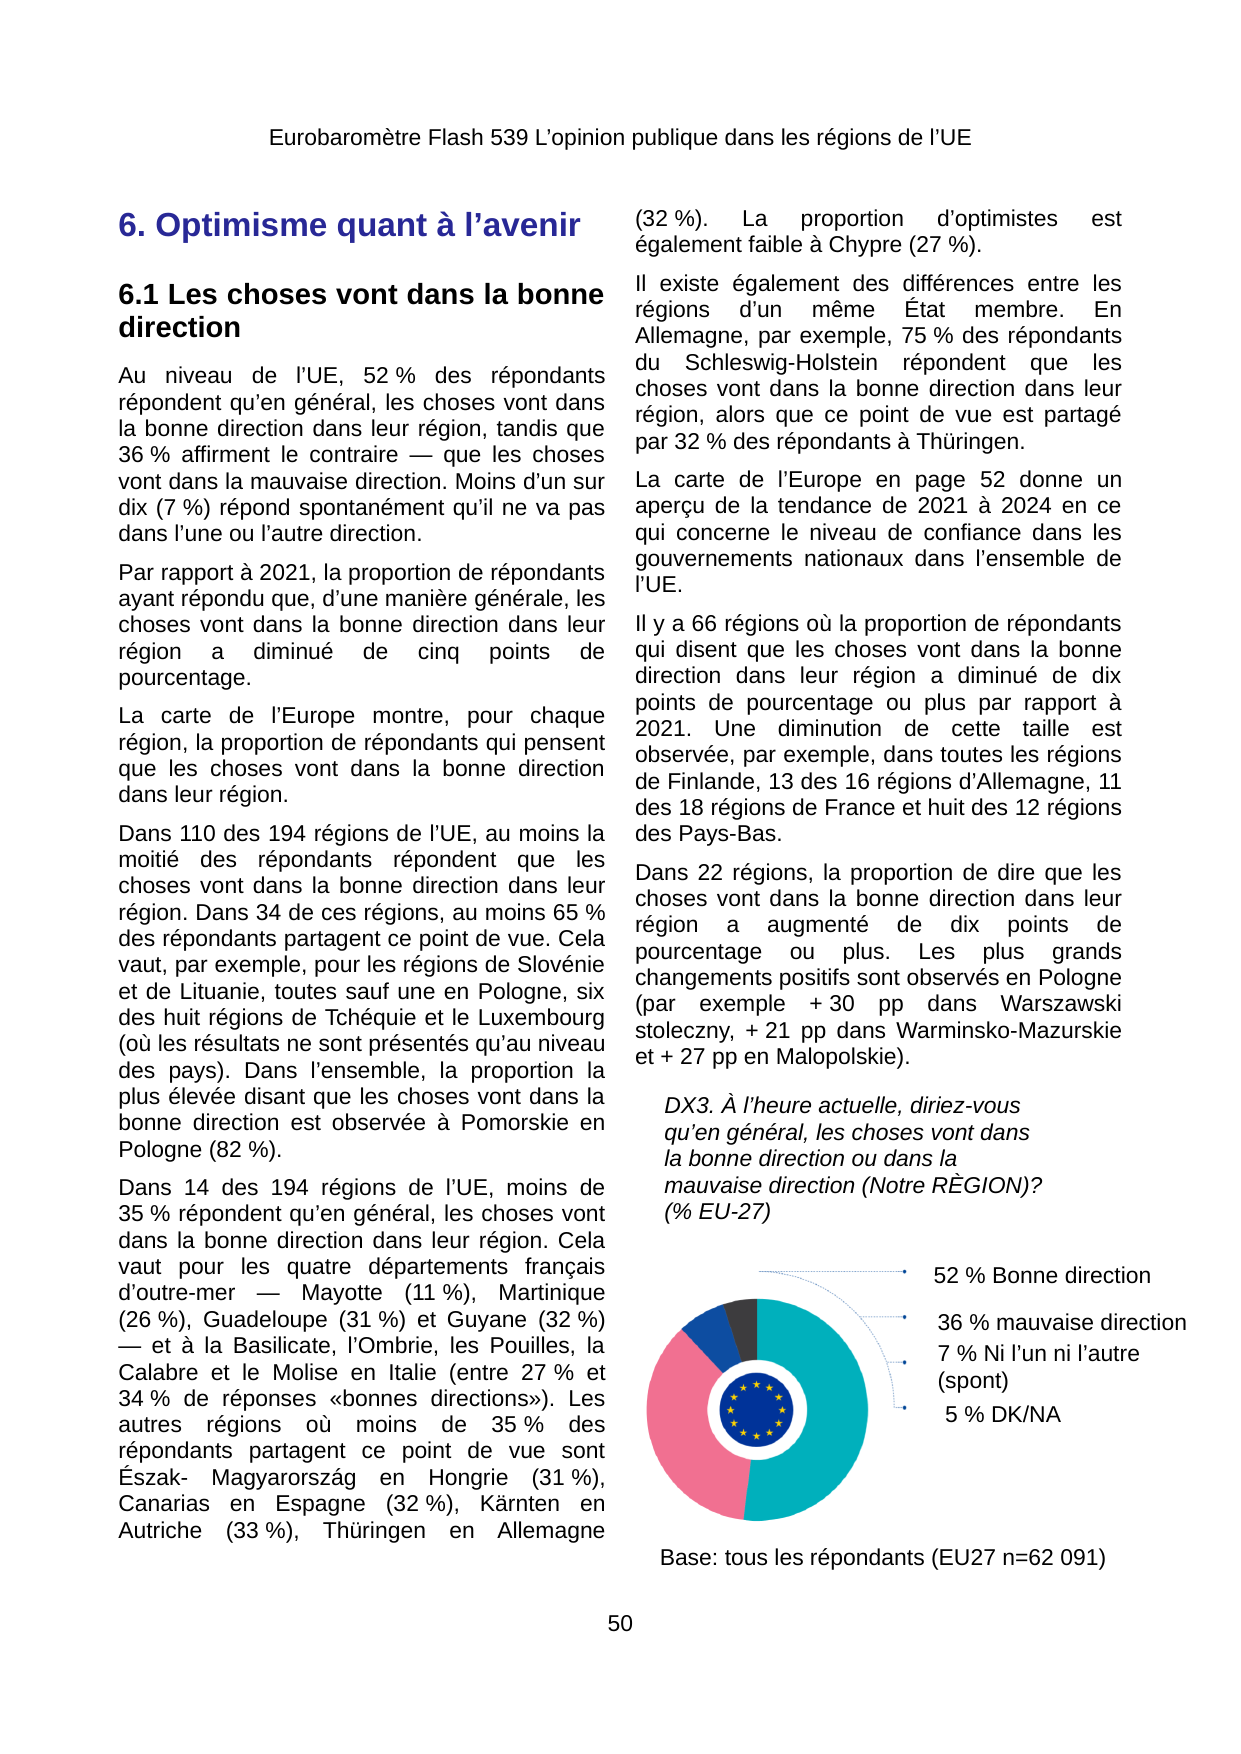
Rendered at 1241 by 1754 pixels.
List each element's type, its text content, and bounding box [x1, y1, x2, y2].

text Il existe également des différences entre les régions d’un même État membre. En Allemagne, par exemple, 75 % des répondants du Schleswig-Holstein répondent que les choses vont dans la bonne direction dans leur région, alors que ce point de vue est partagé par 32 % des répondants à Thüringen. [635, 269, 1122, 454]
text Au niveau de l’UE, 52 % des répondants répondent qu’en général, les choses vont dans la bonne direction dans leur région, tandis que 36 % affirment le contraire — que les choses vont dans la mauvaise direction. Moins d’un sur dix (7 %) répond spontanément qu’il ne va pas dans l’une ou l’autre direction. [118, 362, 605, 547]
text (32 %). La proportion d’optimistes est également faible à Chypre (27 %). [635, 205, 1122, 258]
text Dans 22 régions, la proportion de dire que les choses vont dans la bonne direction dans leur région a augmenté de dix points de pourcentage ou plus. Les plus grands changements positifs sont observés en Pologne (par exemple + 30 pp dans Warszawski stoleczny, + 21 pp dans Warminsko-Mazurskie et + 27 pp en Malopolskie). [635, 858, 1122, 1069]
subtitle 6. Optimisme quant à l’avenir [118, 205, 605, 243]
text Par rapport à 2021, la proportion de répondants ayant répondu que, d’une manière générale, les choses vont dans la bonne direction dans leur région a diminué de cinq points de pourcentage. [118, 558, 605, 690]
subtitle 6.1 Les choses vont dans la bonne direction [118, 277, 605, 344]
picture [639, 1262, 913, 1526]
text Dans 110 des 194 régions de l’UE, au moins la moitié des répondants répondent que les choses vont dans la bonne direction dans leur région. Dans 34 de ces régions, au moins 65 % des répondants partagent ce point de vue. Cela vaut, par exemple, pour les régions de Slovénie et de Lituanie, toutes sauf une en Pologne, six des huit régions de Tchéquie et le Luxembourg (où les résultats ne sont présentés qu’au niveau des pays). Dans l’ensemble, la proportion la plus élevée disant que les choses vont dans la bonne direction est observée à Pomorskie en Pologne (82 %). [118, 819, 605, 1162]
text Il y a 66 régions où la proportion de répondants qui disent que les choses vont dans la bonne direction dans leur région a diminué de dix points de pourcentage ou plus par rapport à 2021. Une diminution de cette taille est observée, par exemple, dans toutes les régions de Finlande, 13 des 16 régions d’Allemagne, 11 des 18 régions de France et huit des 12 régions des Pays-Bas. [635, 609, 1122, 847]
text Dans 14 des 194 régions de l’UE, moins de 35 % répondent qu’en général, les choses vont dans la bonne direction dans leur région. Cela vaut pour les quatre départements français d’outre-mer — Mayotte (11 %), Martinique (26 %), Guadeloupe (31 %) et Guyane (32 %) — et à la Basilicate, l’Ombrie, les Pouilles, la Calabre et le Molise en Italie (entre 27 % et 34 % de réponses «bonnes directions»). Les autres régions où moins de 35 % des répondants partagent ce point de vue sont Észak- Magyarország en Hongrie (31 %), Canarias en Espagne (32 %), Kärnten en Autriche (33 %), Thüringen en Allemagne [118, 1174, 605, 1543]
text La carte de l’Europe en page 50 donne un aperçu de la tendance de 2021 à 2024 en ce qui concerne le niveau de confiance dans les gouvernements nationaux dans l’ensemble de l’UE. [635, 466, 1122, 598]
text La carte de l’Europe montre, pour chaque région, la proportion de répondants qui pensent que les choses vont dans la bonne direction dans leur région. [118, 702, 605, 808]
